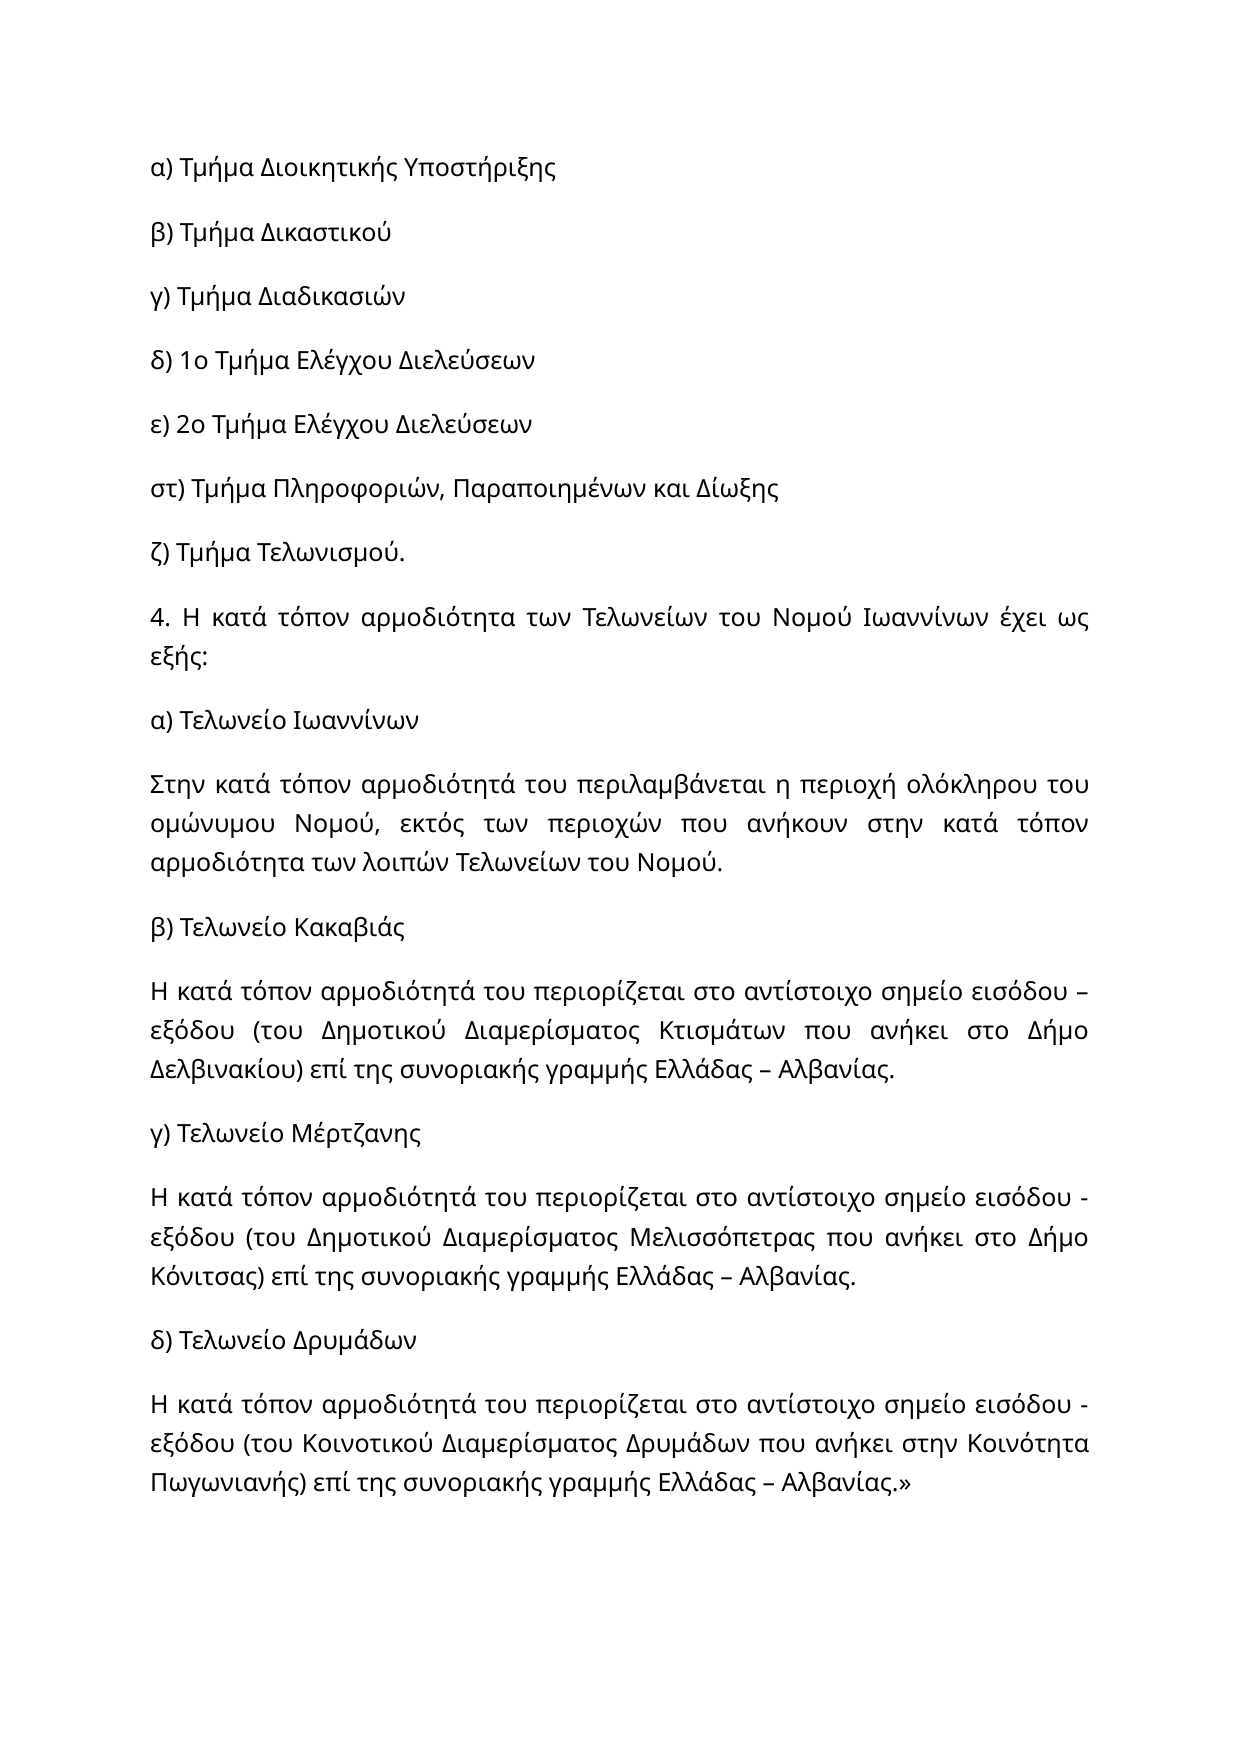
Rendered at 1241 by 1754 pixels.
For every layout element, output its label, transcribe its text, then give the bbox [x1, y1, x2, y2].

text Η κατά τόπον αρμοδιότητά του περιορίζεται στο αντίστοιχο σημείο εισόδου - εξόδου (του Κοινοτικού Διαμερίσματος Δρυμάδων που ανήκει στην Κοινότητα Πωγωνιανής) επί της συνοριακής γραμμής Ελλάδας – Αλβανίας.» [150, 1387, 1090, 1499]
text β) Τελωνείο Κακαβιάς [150, 909, 1090, 943]
text α) Τελωνείο Ιωαννίνων [150, 702, 1090, 737]
text ζ) Τμήμα Τελωνισμού. [150, 535, 1090, 569]
text στ) Τμήμα Πληροφοριών, Παραποιημένων και Δίωξης [150, 471, 1090, 505]
text ε) 2ο Τμήμα Ελέγχου Διελεύσεων [150, 407, 1090, 441]
text δ) Τελωνείο Δρυμάδων [150, 1322, 1090, 1357]
text β) Τμήμα Δικαστικού [150, 214, 1090, 248]
text Η κατά τόπον αρμοδιότητά του περιορίζεται στο αντίστοιχο σημείο εισόδου – εξόδου (του Δημοτικού Διαμερίσματος Κτισμάτων που ανήκει στο Δήμο Δελβινακίου) επί της συνοριακής γραμμής Ελλάδας – Αλβανίας. [150, 973, 1090, 1086]
text δ) 1ο Τμήμα Ελέγχου Διελεύσεων [150, 342, 1090, 377]
text 4. Η κατά τόπον αρμοδιότητα των Τελωνείων του Νομού Ιωαννίνων έχει ως εξής: [150, 599, 1090, 672]
text γ) Τμήμα Διαδικασιών [150, 278, 1090, 312]
text γ) Τελωνείο Μέρτζανης [150, 1116, 1090, 1150]
text Στην κατά τόπον αρμοδιότητά του περιλαμβάνεται η περιοχή ολόκληρου του ομώνυμου Νομού, εκτός των περιοχών που ανήκουν στην κατά τόπον αρμοδιότητα των λοιπών Τελωνείων του Νομού. [150, 767, 1090, 879]
text Η κατά τόπον αρμοδιότητά του περιορίζεται στο αντίστοιχο σημείο εισόδου - εξόδου (του Δημοτικού Διαμερίσματος Μελισσόπετρας που ανήκει στο Δήμο Κόνιτσας) επί της συνοριακής γραμμής Ελλάδας – Αλβανίας. [150, 1180, 1090, 1292]
text α) Τμήμα Διοικητικής Υποστήριξης [150, 150, 1090, 184]
